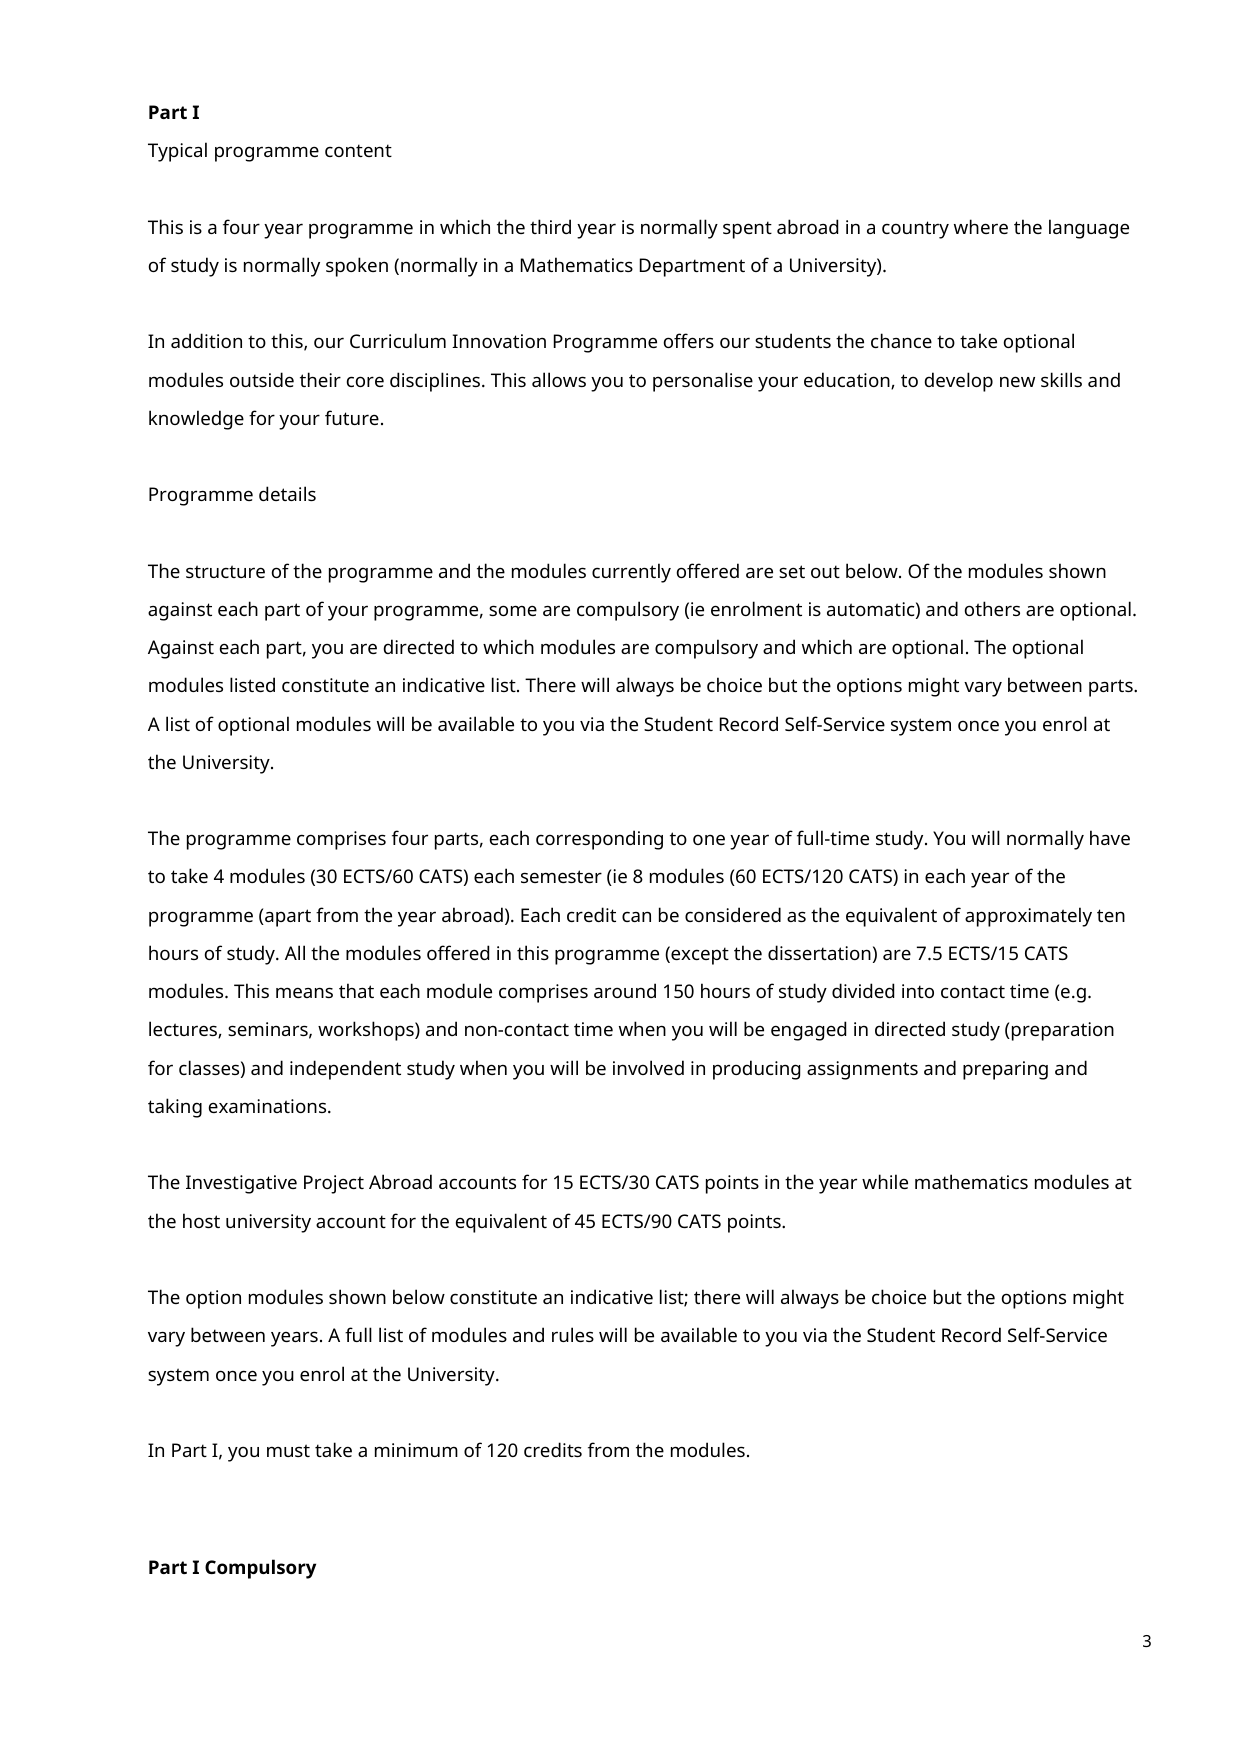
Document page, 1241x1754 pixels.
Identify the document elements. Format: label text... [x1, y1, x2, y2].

table_cell Part I Compulsory [136, 1516, 1152, 1629]
table_header Part I Typical programme content This is a four year programme in which the third year is normally spent abroad in a country where the language of study is normally spoken (normally in a Mathematics Department of a University). In addition to this, our Curriculum Innovation Programme offers our students the chance to take optional modules outside their core disciplines. This allows you to personalise your education, to develop new skills and knowledge for your future. Programme details The structure of the programme and the modules currently offered are set out below. Of the modules shown against each part of your programme, some are compulsory (ie enrolment is automatic) and others are optional. Against each part, you are directed to which modules are compulsory and which are optional. The optional modules listed constitute an indicative list. There will always be choice but the options might vary between parts. A list of optional modules will be available to you via the Student Record Self-Service system once you enrol at the University. The programme comprises four parts, each corresponding to one year of full-time study. You will normally have to take 4 modules (30 ECTS/60 CATS) each semester (ie 8 modules (60 ECTS/120 CATS) in each year of the programme (apart from the year abroad). Each credit can be considered as the equivalent of approximately ten hours of study. All the modules offered in this programme (except the dissertation) are 7.5 ECTS/15 CATS modules. This means that each module comprises around 150 hours of study divided into contact time (e.g. lectures, seminars, workshops) and non-contact time when you will be engaged in directed study (preparation for classes) and independent study when you will be involved in producing assignments and preparing and taking examinations. The Investigative Project Abroad accounts for 15 ECTS/30 CATS points in the year while mathematics modules at the host university account for the equivalent of 45 ECTS/90 CATS points. The option modules shown below constitute an indicative list; there will always be choice but the options might vary between years. A full list of modules and rules will be available to you via the Student Record Self-Service system once you enrol at the University. In Part I, you must take a minimum of 120 credits from the modules. [136, 99, 1152, 1516]
